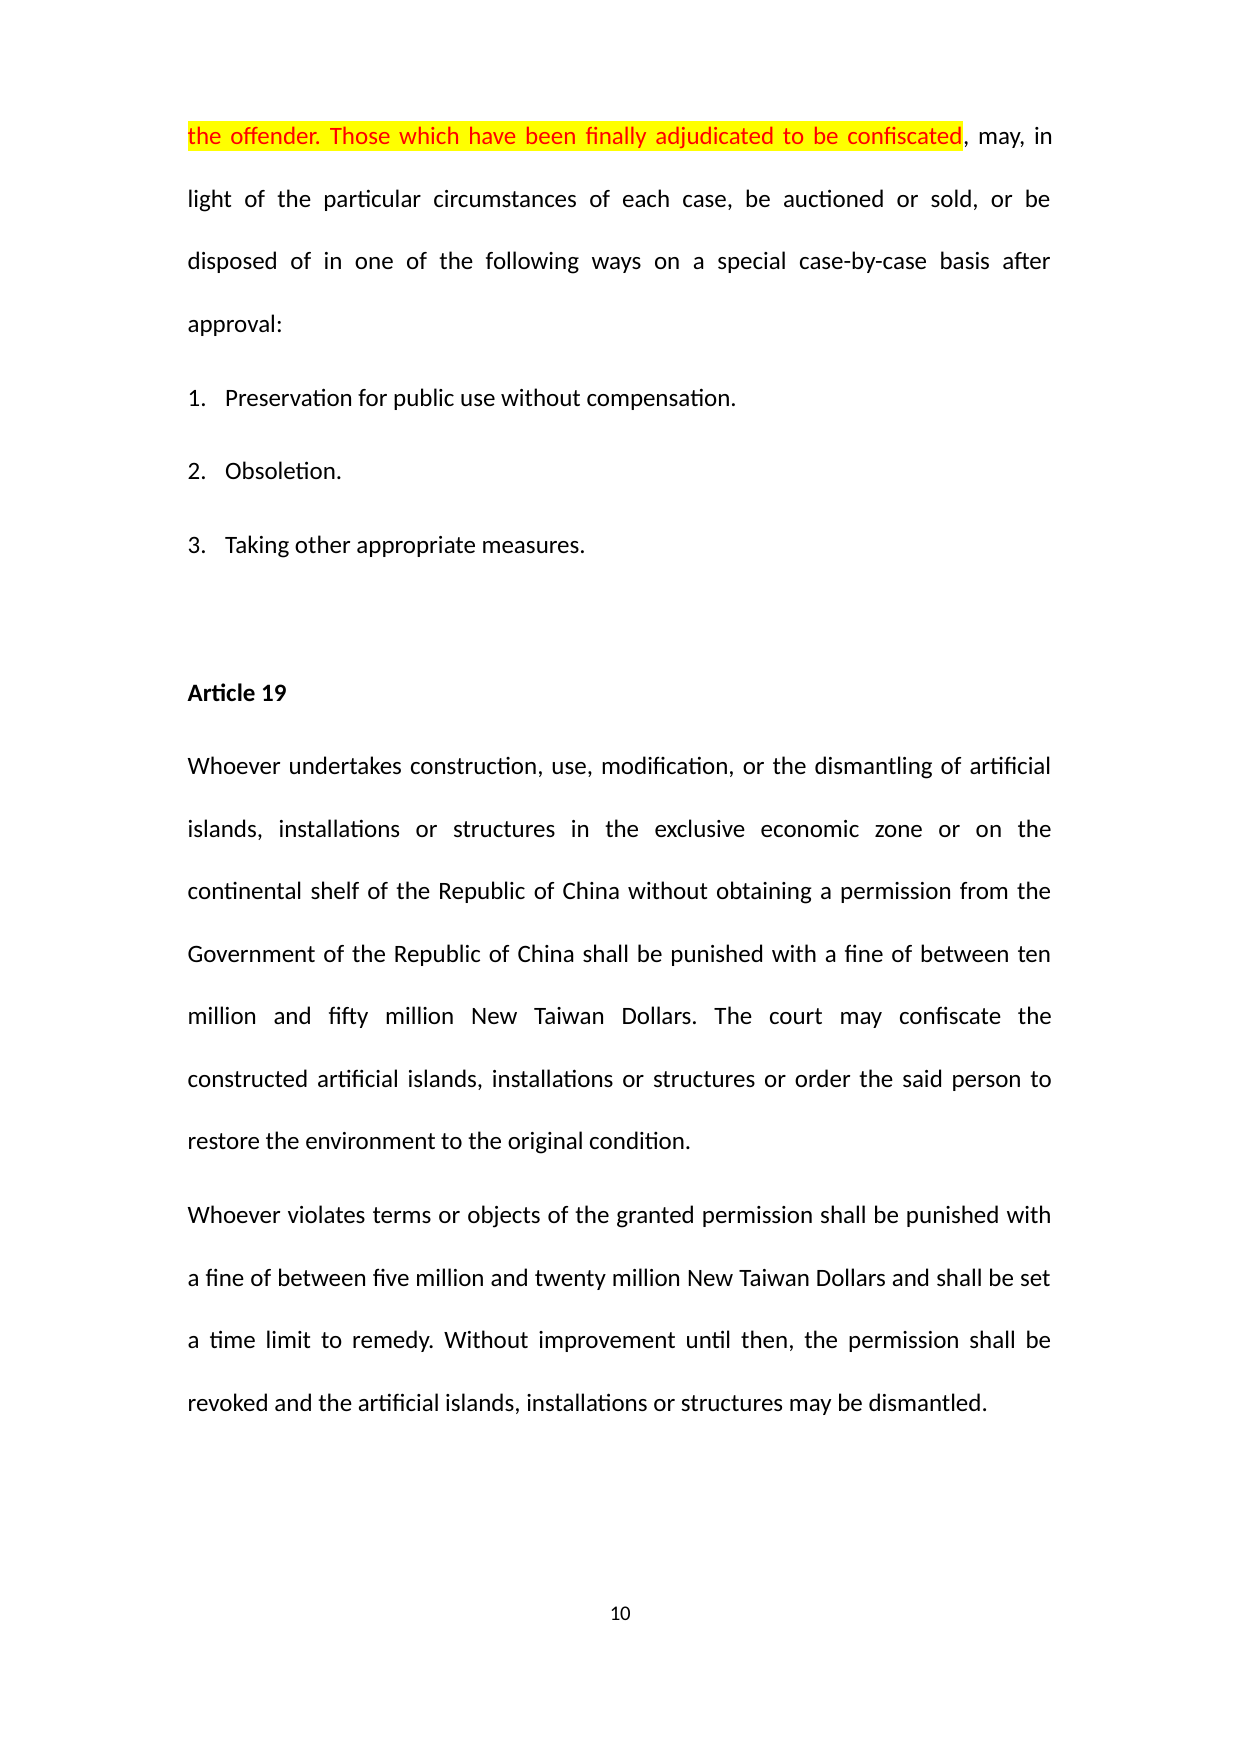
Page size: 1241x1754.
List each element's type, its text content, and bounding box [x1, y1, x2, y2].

text Whoever undertakes construction, use, modification, or the dismantling of artificial islands, installations or structures in the exclusive economic zone or on the continental shelf of the Republic of China without obtaining a permission from the Government of the Republic of China shall be punished with a fine of between ten million and fifty million New Taiwan Dollars. The court may confiscate the constructed artificial islands, installations or structures or order the said person to restore the environment to the original condition. [187, 724, 1053, 1162]
text the offender. Those which have been finally adjudicated to be confiscated, may, in light of the particular circumstances of each case, be auctioned or sold, or be disposed of in one of the following ways on a special case-by-case basis after approval: [187, 94, 1053, 344]
list Taking other appropriate measures. [187, 503, 1053, 565]
text Article 19 [187, 650, 1053, 713]
list Obsoletion. [187, 429, 1053, 492]
text Whoever violates terms or objects of the granted permission shall be punished with a fine of between five million and twenty million New Taiwan Dollars and shall be set a time limit to remedy. Without improvement until then, the permission shall be revoked and the artificial islands, installations or structures may be dismantled. [187, 1173, 1053, 1423]
list Preservation for public use without compensation. [187, 355, 1053, 418]
